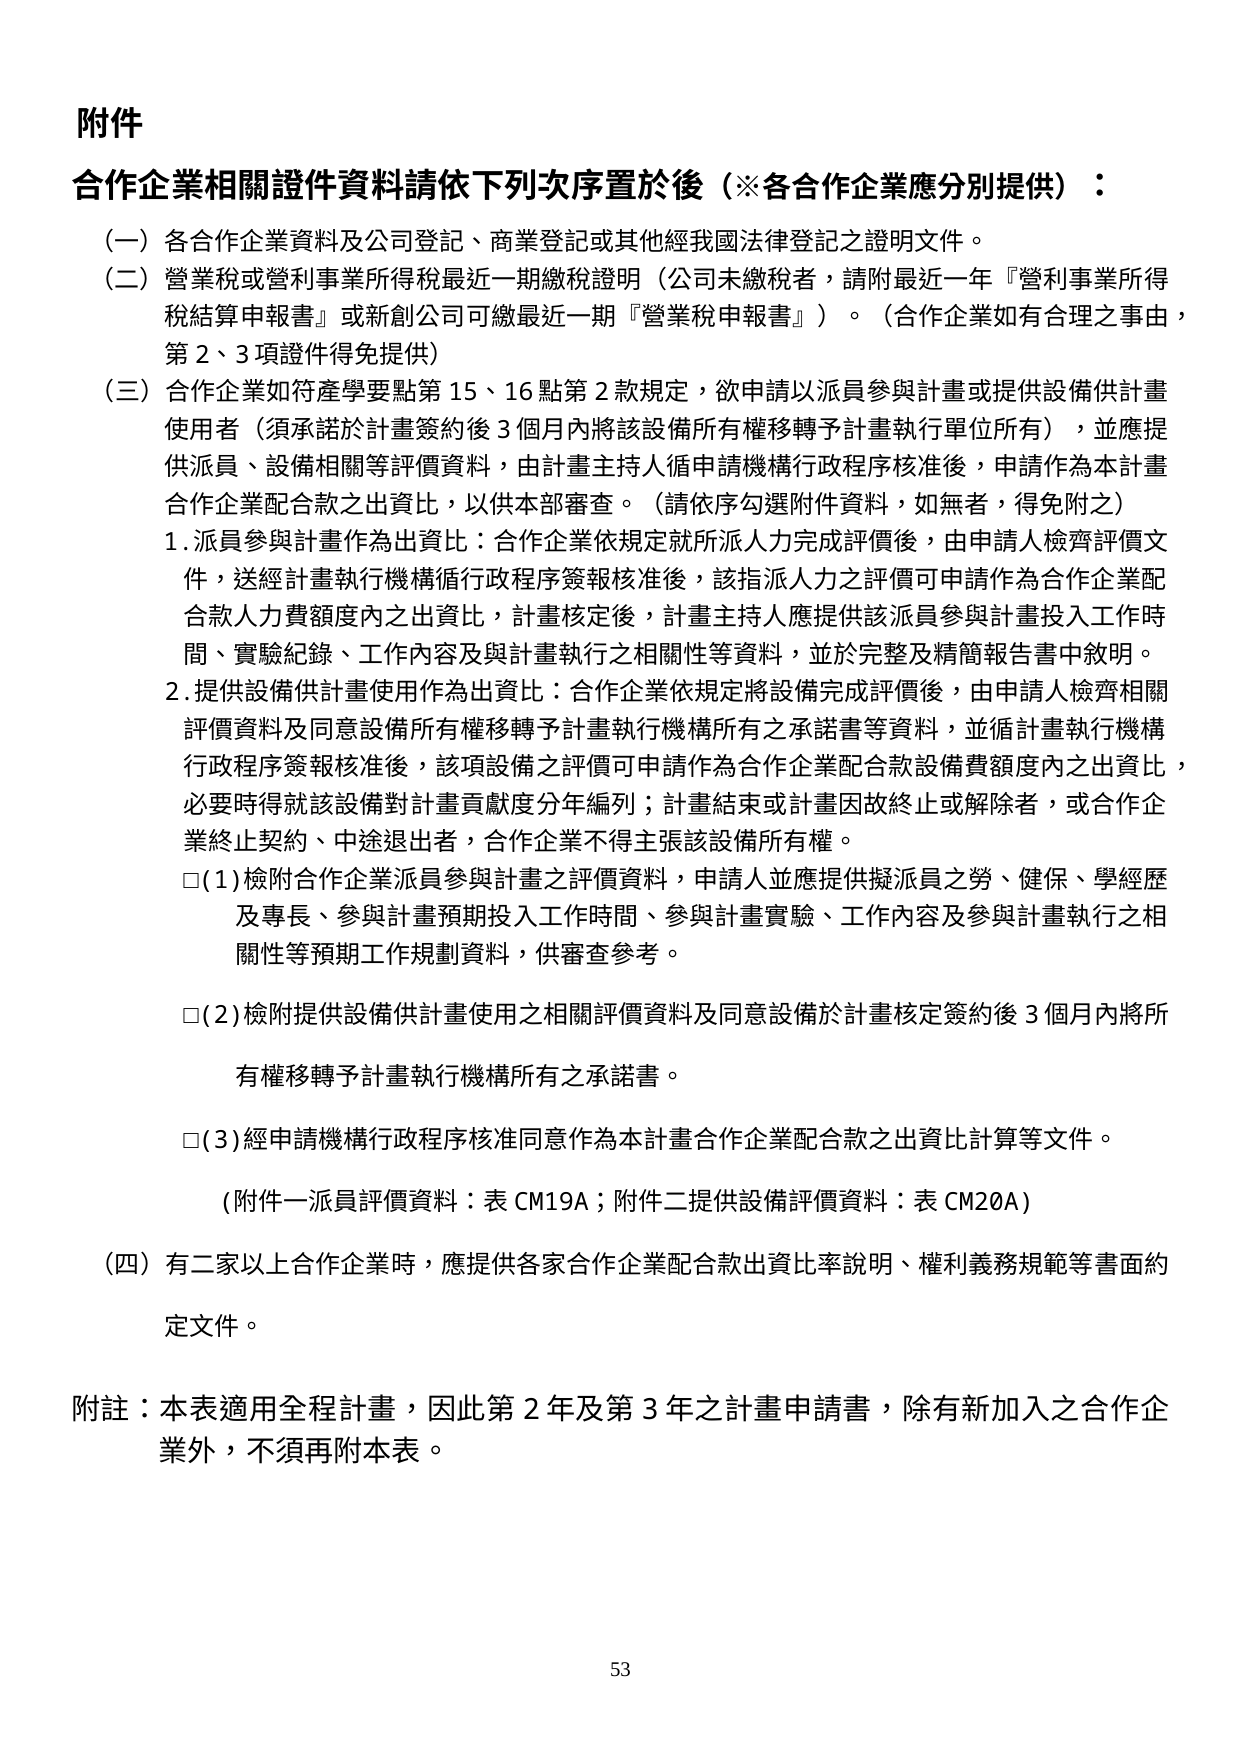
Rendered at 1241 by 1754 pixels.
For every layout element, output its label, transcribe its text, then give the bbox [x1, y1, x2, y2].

text （一）各合作企業資料及公司登記、商業登記或其他經我國法律登記之證明文件。 [89, 221, 1169, 258]
text （四）有二家以上合作企業時，應提供各家合作企業配合款出資比率說明、權利義務規範等書面約定文件。 [89, 1221, 1169, 1346]
text 1.派員參與計畫作為出資比：合作企業依規定就所派人力完成評價後，由申請人檢齊評價文件，送經計畫執行機構循行政程序簽報核准後，該指派人力之評價可申請作為合作企業配合款人力費額度內之出資比，計畫核定後，計畫主持人應提供該派員參與計畫投入工作時間、實驗紀錄、工作內容及與計畫執行之相關性等資料，並於完整及精簡報告書中敘明。 [163, 521, 1169, 671]
text 附件 [77, 79, 1169, 142]
text □(1)檢附合作企業派員參與計畫之評價資料，申請人並應提供擬派員之勞、健保、學經歷及專長、參與計畫預期投入工作時間、參與計畫實驗、工作內容及參與計畫執行之相關性等預期工作規劃資料，供審查參考。 [183, 858, 1169, 971]
text 合作企業相關證件資料請依下列次序置於後（※各合作企業應分別提供）： [71, 142, 1169, 204]
text (附件一派員評價資料：表CM19A；附件二提供設備評價資料：表CM20A) [218, 1158, 1169, 1221]
text 2.提供設備供計畫使用作為出資比：合作企業依規定將設備完成評價後，由申請人檢齊相關評價資料及同意設備所有權移轉予計畫執行機構所有之承諾書等資料，並循計畫執行機構行政程序簽報核准後，該項設備之評價可申請作為合作企業配合款設備費額度內之出資比，必要時得就該設備對計畫貢獻度分年編列；計畫結束或計畫因故終止或解除者，或合作企業終止契約、中途退出者，合作企業不得主張該設備所有權。 [164, 671, 1169, 858]
text □(3)經申請機構行政程序核准同意作為本計畫合作企業配合款之出資比計算等文件。 [183, 1096, 1169, 1158]
text □(2)檢附提供設備供計畫使用之相關評價資料及同意設備於計畫核定簽約後3個月內將所有權移轉予計畫執行機構所有之承諾書。 [183, 971, 1169, 1096]
text （二）營業稅或營利事業所得稅最近一期繳稅證明（公司未繳稅者，請附最近一年『營利事業所得稅結算申報書』或新創公司可繳最近一期『營業稅申報書』）。（合作企業如有合理之事由，第2、3項證件得免提供） [89, 258, 1169, 371]
text （三）合作企業如符產學要點第15、16點第2款規定，欲申請以派員參與計畫或提供設備供計畫使用者（須承諾於計畫簽約後3個月內將該設備所有權移轉予計畫執行單位所有），並應提供派員、設備相關等評價資料，由計畫主持人循申請機構行政程序核准後，申請作為本計畫合作企業配合款之出資比，以供本部審查。（請依序勾選附件資料，如無者，得免附之） [89, 371, 1169, 521]
text 附註：本表適用全程計畫，因此第2年及第3年之計畫申請書，除有新加入之合作企業外，不須再附本表。 [71, 1385, 1169, 1470]
